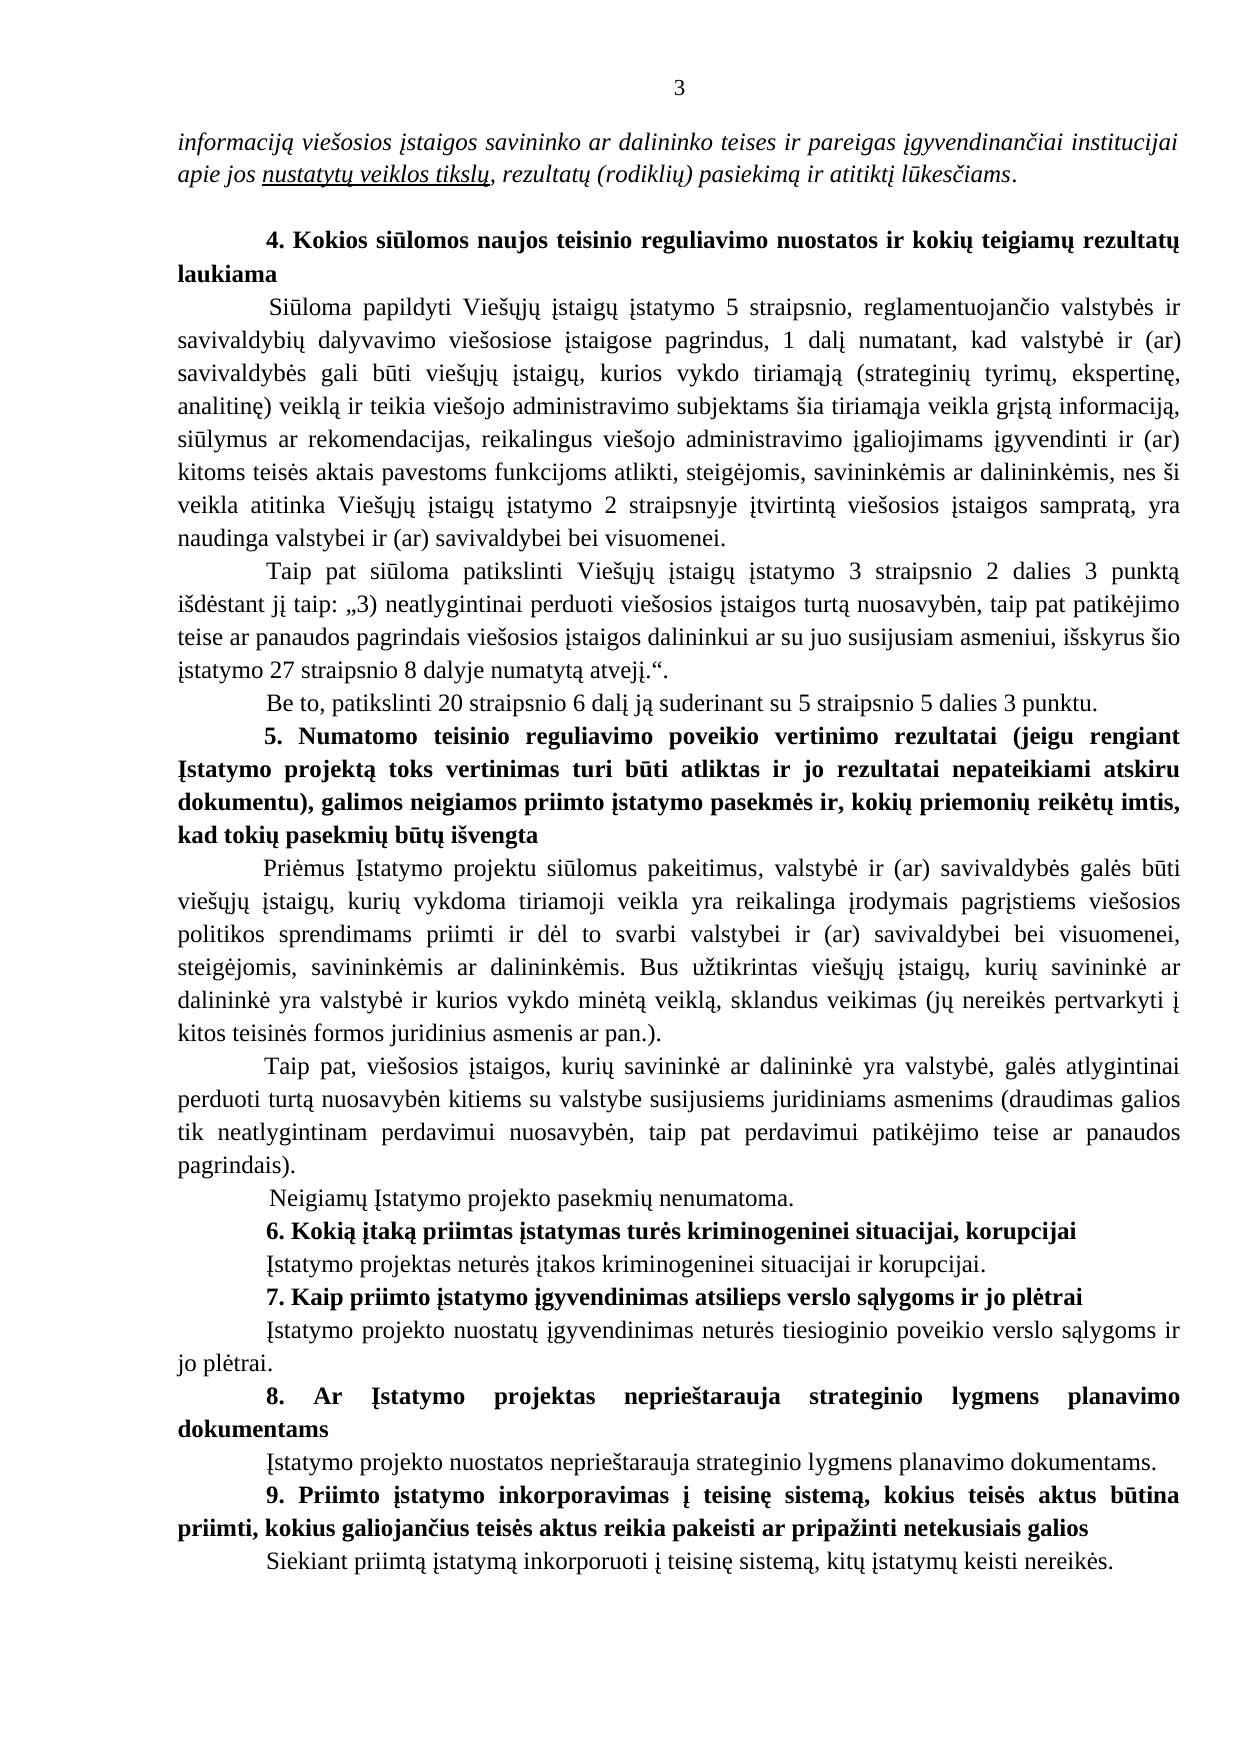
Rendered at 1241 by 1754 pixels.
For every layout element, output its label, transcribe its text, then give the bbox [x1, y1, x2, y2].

text 5. Numatomo teisinio reguliavimo poveikio vertinimo rezultatai (jeigu rengiant Įstatymo projektą toks vertinimas turi būti atliktas ir jo rezultatai nepateikiami atskiru dokumentu), galimos neigiamos priimto įstatymo pasekmės ir, kokių priemonių reikėtų imtis, kad tokių pasekmių būtų išvengta [177, 721, 1181, 849]
text Neigiamų Įstatymo projekto pasekmių nenumatoma. [177, 1183, 1181, 1212]
text Taip pat, viešosios įstaigos, kurių savininkė ar dalininkė yra valstybė, galės atlygintinai perduoti turtą nuosavybėn kitiems su valstybe susijusiems juridiniams asmenims (draudimas galios tik neatlygintinam perdavimui nuosavybėn, taip pat perdavimui patikėjimo teise ar panaudos pagrindais). [177, 1051, 1181, 1179]
text Priėmus Įstatymo projektu siūlomus pakeitimus, valstybė ir (ar) savivaldybės galės būti viešųjų įstaigų, kurių vykdoma tiriamoji veikla yra reikalinga įrodymais pagrįstiems viešosios politikos sprendimams priimti ir dėl to svarbi valstybei ir (ar) savivaldybei bei visuomenei, steigėjomis, savininkėmis ar dalininkėmis. Bus užtikrintas viešųjų įstaigų, kurių savininkė ar dalininkė yra valstybė ir kurios vykdo minėtą veiklą, sklandus veikimas (jų nereikės pertvarkyti į kitos teisinės formos juridinius asmenis ar pan.). [177, 853, 1181, 1047]
text Siūloma papildyti Viešųjų įstaigų įstatymo 5 straipsnio, reglamentuojančio valstybės ir savivaldybių dalyvavimo viešosiose įstaigose pagrindus, 1 dalį numatant, kad valstybė ir (ar) savivaldybės gali būti viešųjų įstaigų, kurios vykdo tiriamąją (strateginių tyrimų, ekspertinę, analitinę) veiklą ir teikia viešojo administravimo subjektams šia tiriamąja veikla grįstą informaciją, siūlymus ar rekomendacijas, reikalingus viešojo administravimo įgaliojimams įgyvendinti ir (ar) kitoms teisės aktais pavestoms funkcijoms atlikti, steigėjomis, savininkėmis ar dalininkėmis, nes ši veikla atitinka Viešųjų įstaigų įstatymo 2 straipsnyje įtvirtintą viešosios įstaigos sampratą, yra naudinga valstybei ir (ar) savivaldybei bei visuomenei. [177, 292, 1181, 552]
text Įstatymo projekto nuostatos neprieštarauja strateginio lygmens planavimo dokumentams. [177, 1447, 1181, 1476]
text Be to, patikslinti 20 straipsnio 6 dalį ją suderinant su 5 straipsnio 5 dalies 3 punktu. [177, 688, 1181, 717]
text 7. Kaip priimto įstatymo įgyvendinimas atsilieps verslo sąlygoms ir jo plėtrai [177, 1282, 1181, 1311]
text Įstatymo projektas neturės įtakos kriminogeninei situacijai ir korupcijai. [177, 1249, 1181, 1278]
text Įstatymo projekto nuostatų įgyvendinimas neturės tiesioginio poveikio verslo sąlygoms ir jo plėtrai. [177, 1315, 1181, 1377]
text 4. Kokios siūlomos naujos teisinio reguliavimo nuostatos ir kokių teigiamų rezultatų laukiama [177, 226, 1181, 287]
text 6. Kokią įtaką priimtas įstatymas turės kriminogeninei situacijai, korupcijai [177, 1216, 1181, 1245]
text Taip pat siūloma patikslinti Viešųjų įstaigų įstatymo 3 straipsnio 2 dalies 3 punktą išdėstant jį taip: „3) neatlygintinai perduoti viešosios įstaigos turtą nuosavybėn, taip pat patikėjimo teise ar panaudos pagrindais viešosios įstaigos dalininkui ar su juo susijusiam asmeniui, išskyrus šio įstatymo 27 straipsnio 8 dalyje numatytą atvejį.“. [177, 556, 1181, 684]
text 8. Ar Įstatymo projektas neprieštarauja strateginio lygmens planavimo dokumentams [177, 1381, 1181, 1443]
text informaciją viešosios įstaigos savininko ar dalininko teises ir pareigas įgyvendinančiai institucijai apie jos nustatytų veiklos tikslų, rezultatų (rodiklių) pasiekimą ir atitiktį lūkesčiams. [177, 127, 1181, 188]
text Siekiant priimtą įstatymą inkorporuoti į teisinę sistemą, kitų įstatymų keisti nereikės. [177, 1546, 1181, 1575]
text 9. Priimto įstatymo inkorporavimas į teisinę sistemą, kokius teisės aktus būtina priimti, kokius galiojančius teisės aktus reikia pakeisti ar pripažinti netekusiais galios [177, 1480, 1181, 1542]
